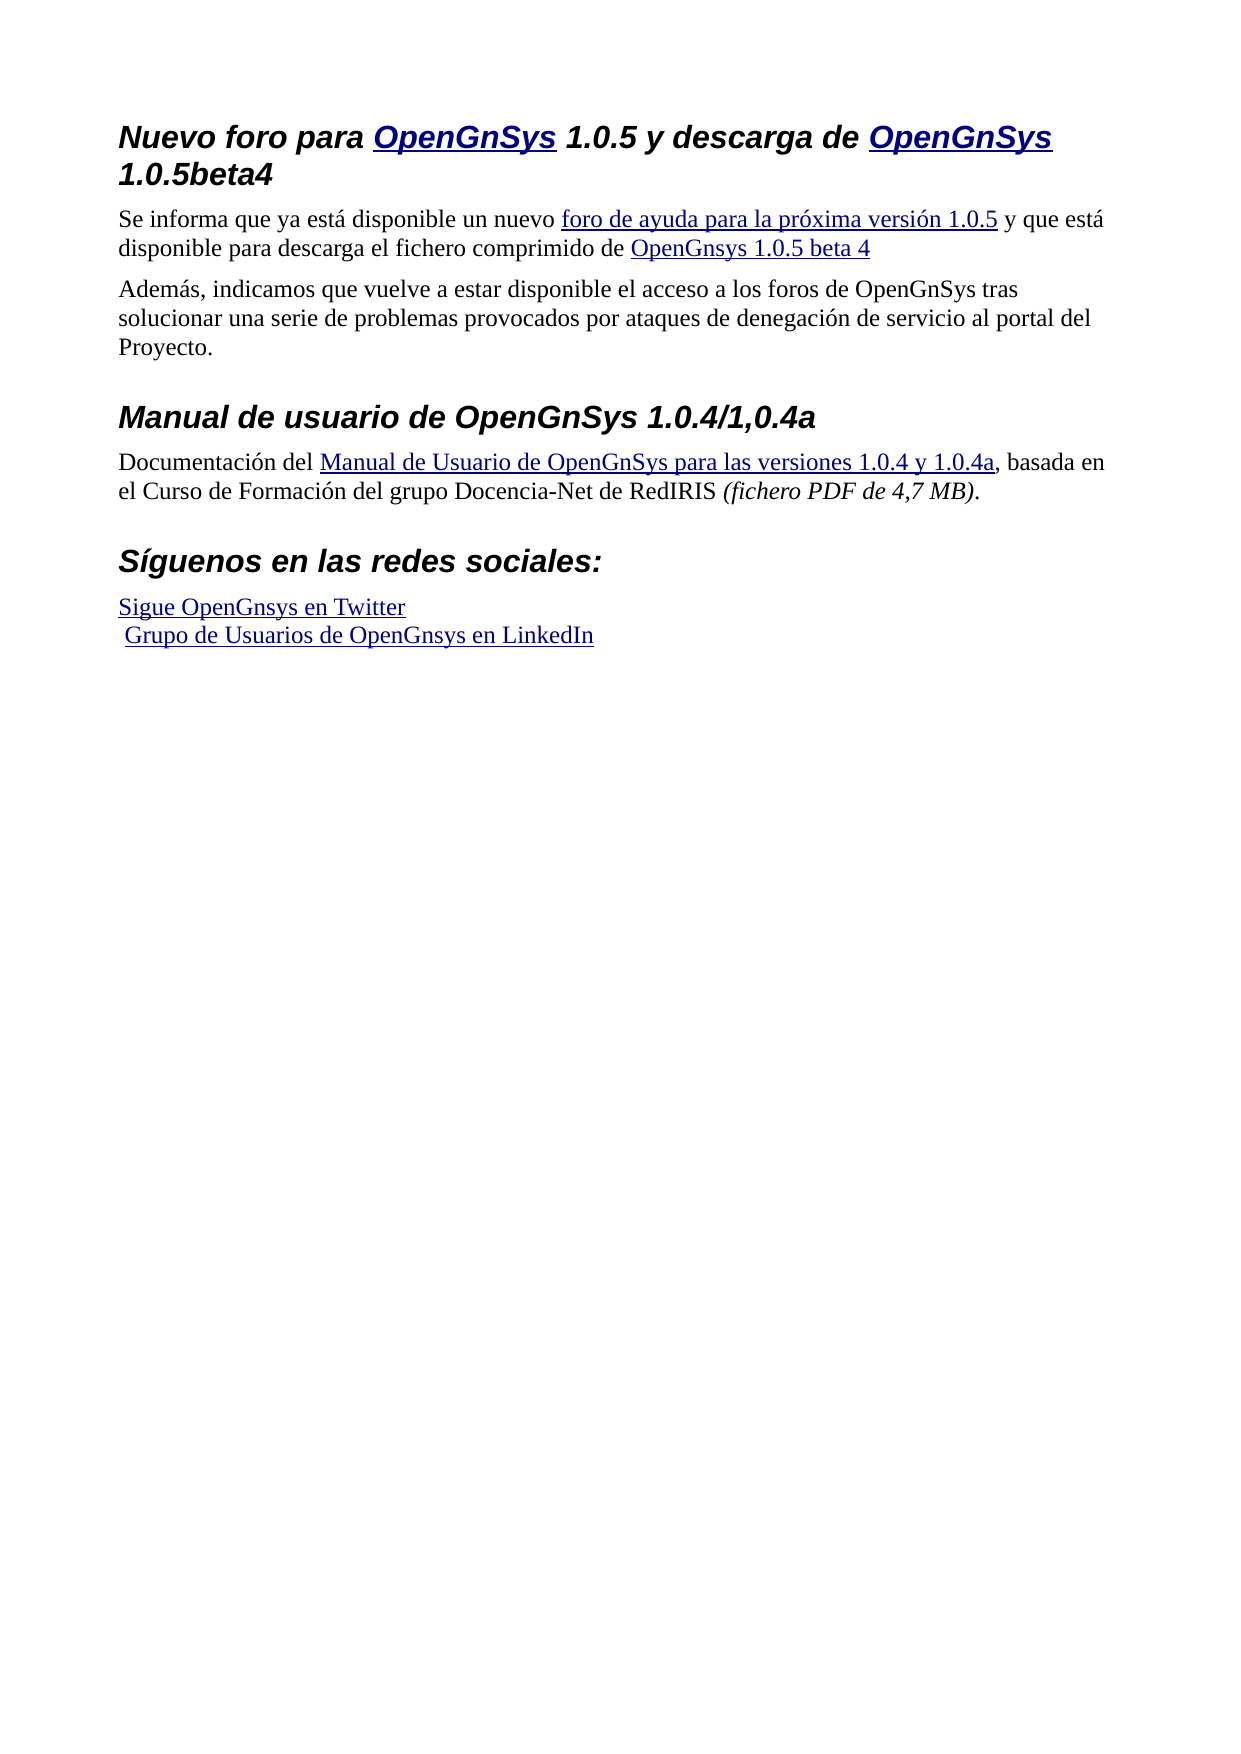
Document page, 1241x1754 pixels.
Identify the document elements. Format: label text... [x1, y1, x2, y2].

text Además, indicamos que vuelve a estar disponible el acceso a los foros de OpenGnSys tras solucionar una serie de problemas provocados por ataques de denegación de servicio al portal del Proyecto. [118, 274, 1122, 361]
subtitle Síguenos en las redes sociales: [118, 542, 1122, 579]
text Se informa que ya está disponible un nuevo foro de ayuda para la próxima versión 1.0.5 y que está disponible para descarga el fichero comprimido de OpenGnsys 1.0.5 beta 4 [118, 204, 1122, 262]
text ​Sigue OpenGnsys en Twitter ​Grupo de Usuarios de OpenGnsys en LinkedIn [118, 592, 1122, 649]
subtitle Manual de usuario de OpenGnSys 1.0.4/1,0.4a [118, 398, 1122, 435]
subtitle Nuevo foro para OpenGnSys 1.0.5 y descarga de OpenGnSys 1.0.5beta4 [118, 118, 1122, 192]
text Documentación del Manual de Usuario de OpenGnSys para las versiones 1.0.4 y 1.0.4a, basada en el Curso de Formación del grupo Docencia-Net de RedIRIS (fichero PDF de 4,7 MB). [118, 447, 1122, 505]
